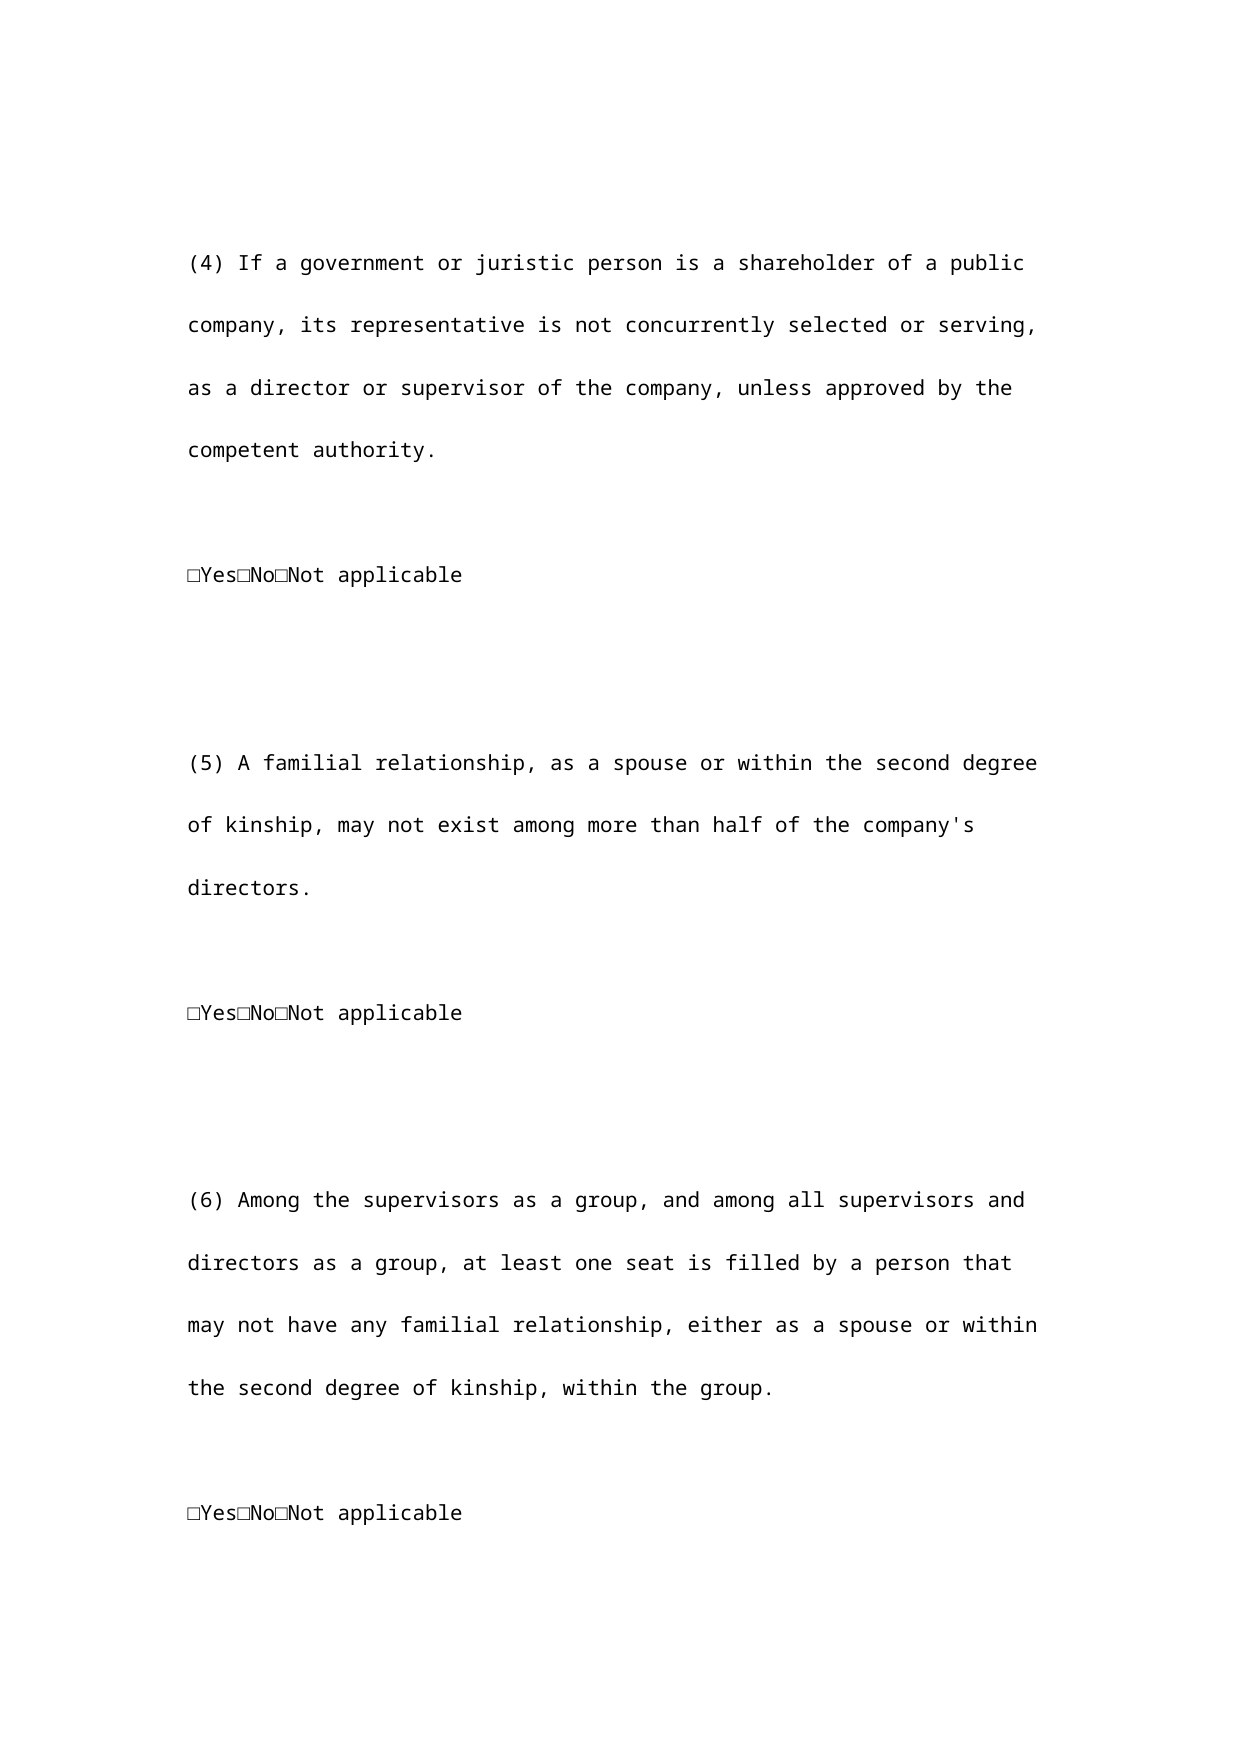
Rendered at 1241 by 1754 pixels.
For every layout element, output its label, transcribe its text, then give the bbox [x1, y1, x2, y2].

text (4) If a government or juristic person is a shareholder of a public company, its representative is not concurrently selected or serving, as a director or supervisor of the company, unless approved by the competent authority. [187, 221, 1053, 471]
text □Yes□No□Not applicable [187, 533, 1053, 596]
text (5) A familial relationship, as a spouse or within the second degree of kinship, may not exist among more than half of the company's directors. [187, 721, 1053, 908]
text □Yes□No□Not applicable [187, 971, 1053, 1033]
text □Yes□No□Not applicable [187, 1471, 1053, 1533]
text (6) Among the supervisors as a group, and among all supervisors and directors as a group, at least one seat is filled by a person that may not have any familial relationship, either as a spouse or within the second degree of kinship, within the group. [187, 1158, 1053, 1408]
